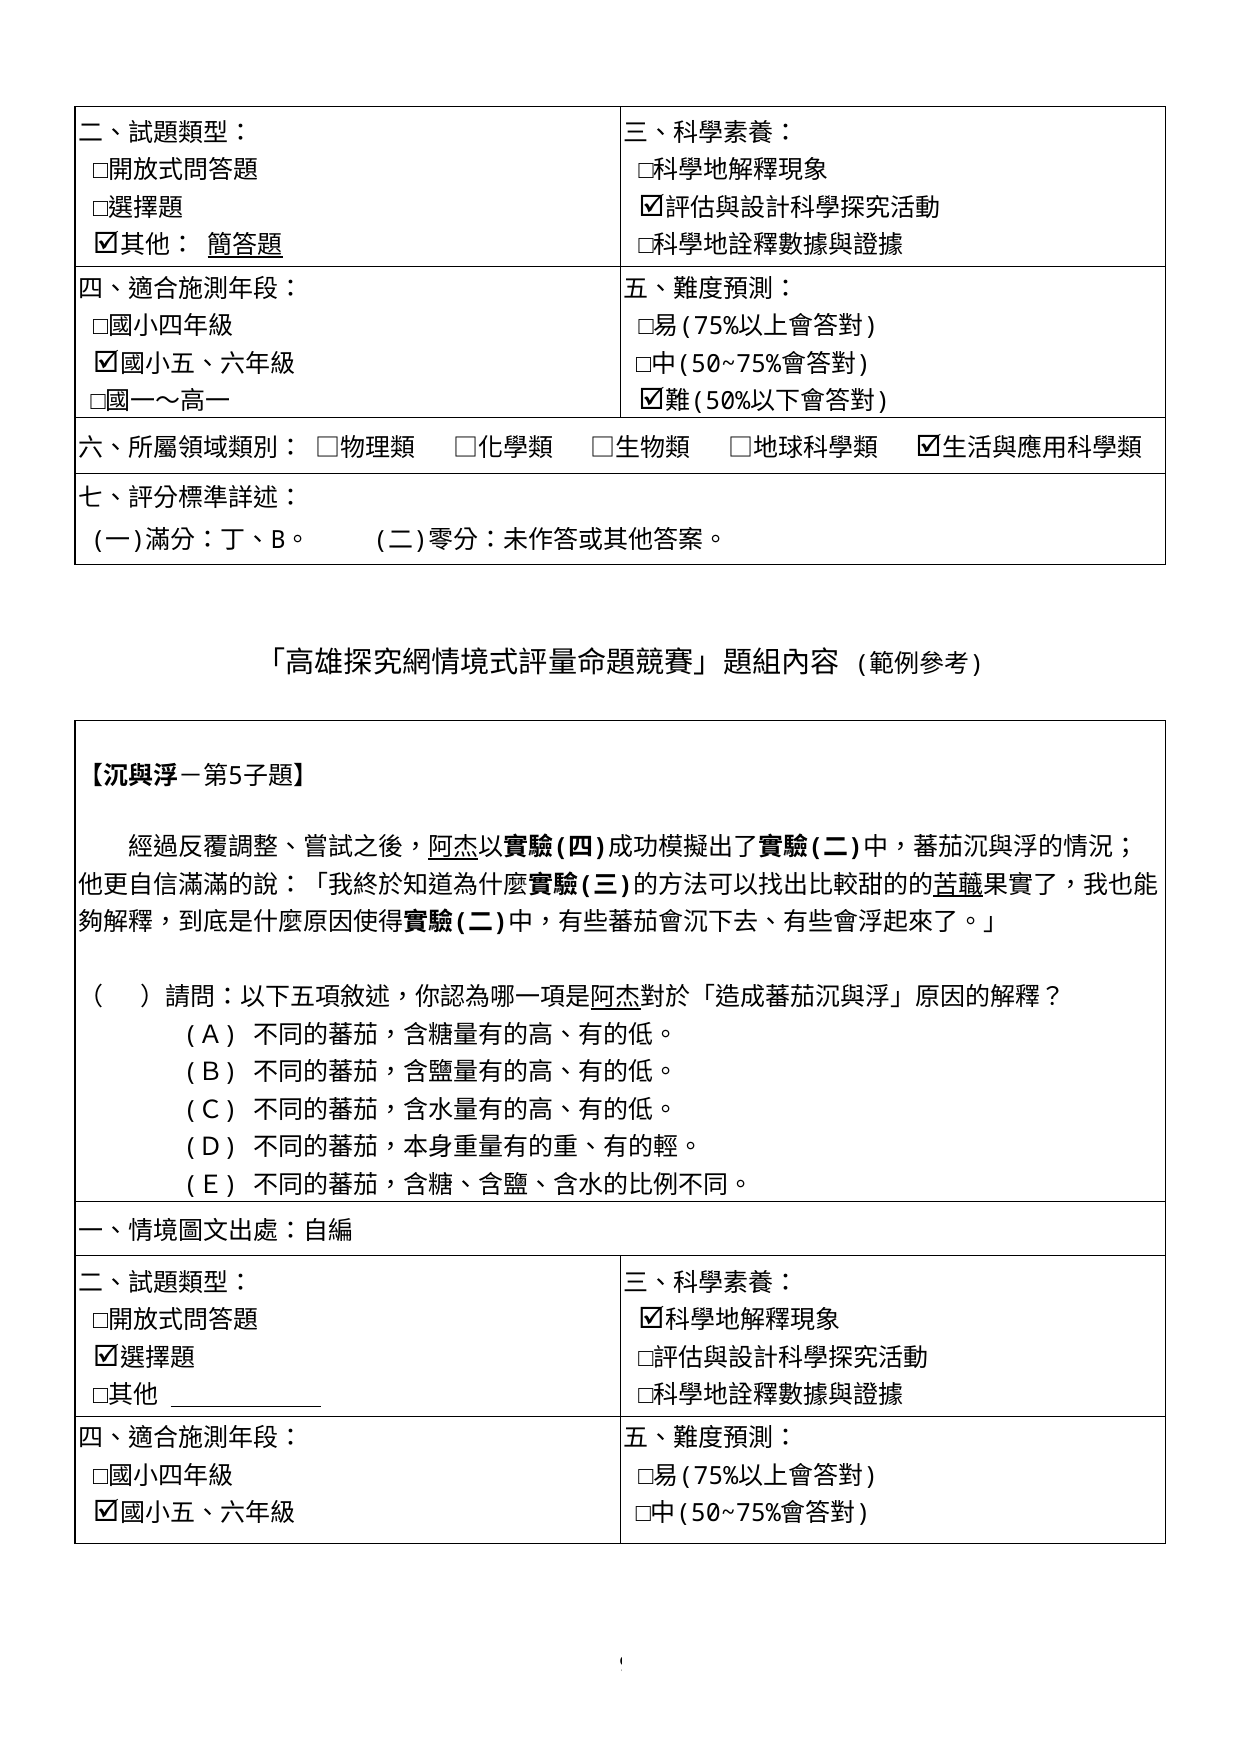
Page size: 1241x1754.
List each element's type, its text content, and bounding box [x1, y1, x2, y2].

table_cell 五、難度預測： □易(75%以上會答對) □中(50~75%會答對) [621, 1417, 1165, 1542]
table_cell 二、試題類型： □開放式問答題 選擇題 □其他 [76, 1256, 620, 1416]
table_cell 七、評分標準詳述： (一)滿分：丁、B。 (二)零分：未作答或其他答案。 [76, 474, 1165, 564]
table_cell 二、試題類型： □開放式問答題 □選擇題 其他： 簡答題 [76, 107, 620, 266]
table_cell 六、所屬領域類別： □物理類 □化學類 □生物類 □地球科學類 生活與應用科學類 [76, 418, 1165, 472]
table_cell 一、情境圖文出處：自編 [76, 1202, 1165, 1255]
table_cell 五、難度預測： □易(75%以上會答對) □中(50~75%會答對) 難(50%以下會答對) [621, 267, 1165, 417]
table_cell 四、適合施測年段： □國小四年級 國小五、六年級 □國一～高一 [76, 267, 620, 417]
text 「高雄探究網情境式評量命題競賽」題組內容 (範例參考) [75, 638, 1165, 681]
table_cell 三、科學素養： 科學地解釋現象 □評估與設計科學探究活動 □科學地詮釋數據與證據 [621, 1256, 1165, 1416]
table_header 【沉與浮－第5子題】 經過反覆調整、嘗試之後，阿杰以實驗(四)成功模擬出了實驗(二)中，蕃茄沉與浮的情況；他更自信滿滿的說：「我終於知道為什麼實驗(三)的方法可以找出比較甜的的苦蘵果實了，我也能夠解釋，到底是什麼原因使得實驗(二)中，有些蕃茄會沉下去、有些會浮起來了。」 （ ）請問：以下五項敘述，你認為哪一項是阿杰對於「造成蕃茄沉與浮」原因的解釋？ (Ａ) 不同的蕃茄，含糖量有的高、有的低。 (Ｂ) 不同的蕃茄，含鹽量有的高、有的低。 (Ｃ) 不同的蕃茄，含水量有的高、有的低。 (Ｄ) 不同的蕃茄，本身重量有的重、有的輕。 (Ｅ) 不同的蕃茄，含糖、含鹽、含水的比例不同。 [76, 721, 1165, 1201]
table_cell 三、科學素養： □科學地解釋現象 評估與設計科學探究活動 □科學地詮釋數據與證據 [621, 107, 1165, 266]
table_cell 四、適合施測年段： □國小四年級 國小五、六年級 [76, 1417, 620, 1542]
